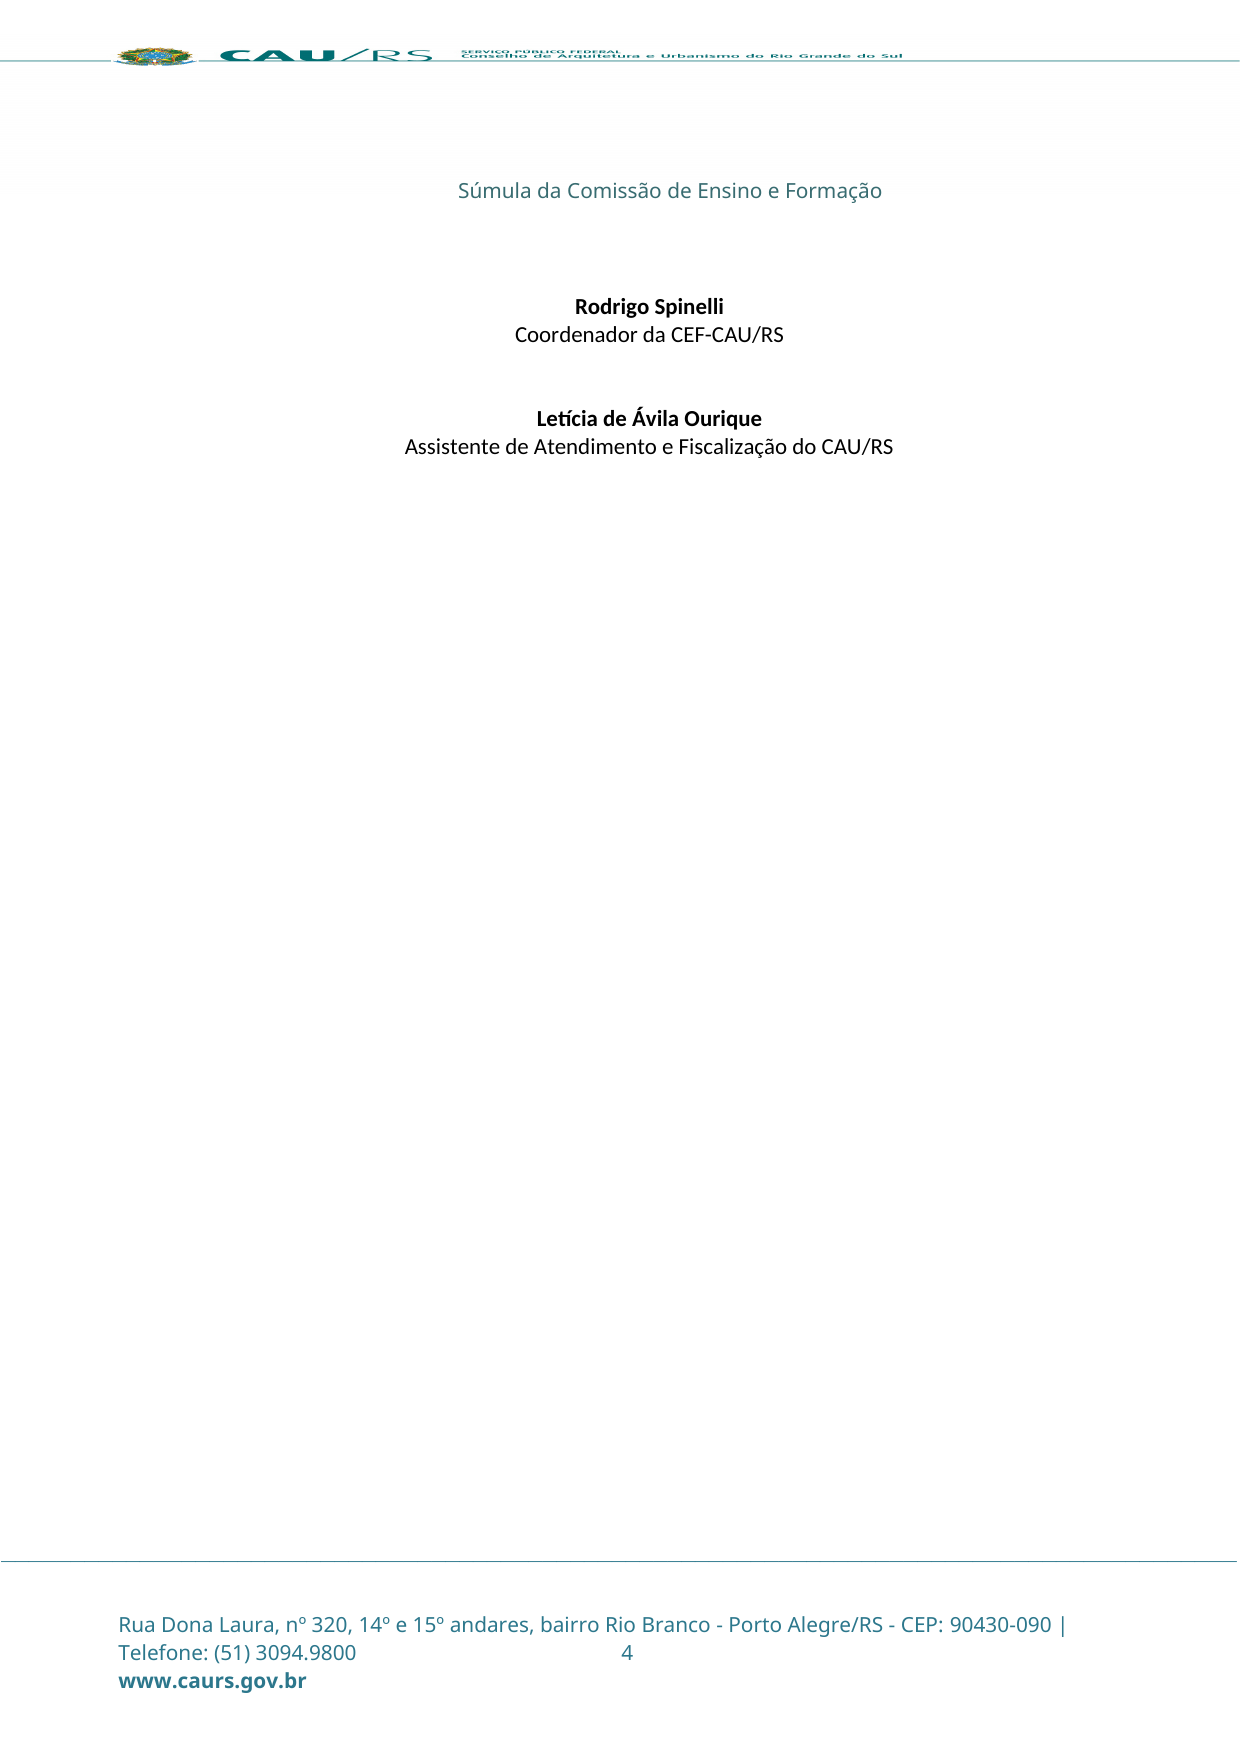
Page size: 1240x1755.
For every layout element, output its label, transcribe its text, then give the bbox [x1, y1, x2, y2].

text Rodrigo Spinelli [177, 292, 1121, 320]
text Coordenador da CEF-CAU/RS [177, 320, 1121, 348]
text Assistente de Atendimento e Fiscalização do CAU/RS [177, 432, 1121, 460]
text Letícia de Ávila Ourique [177, 404, 1121, 432]
